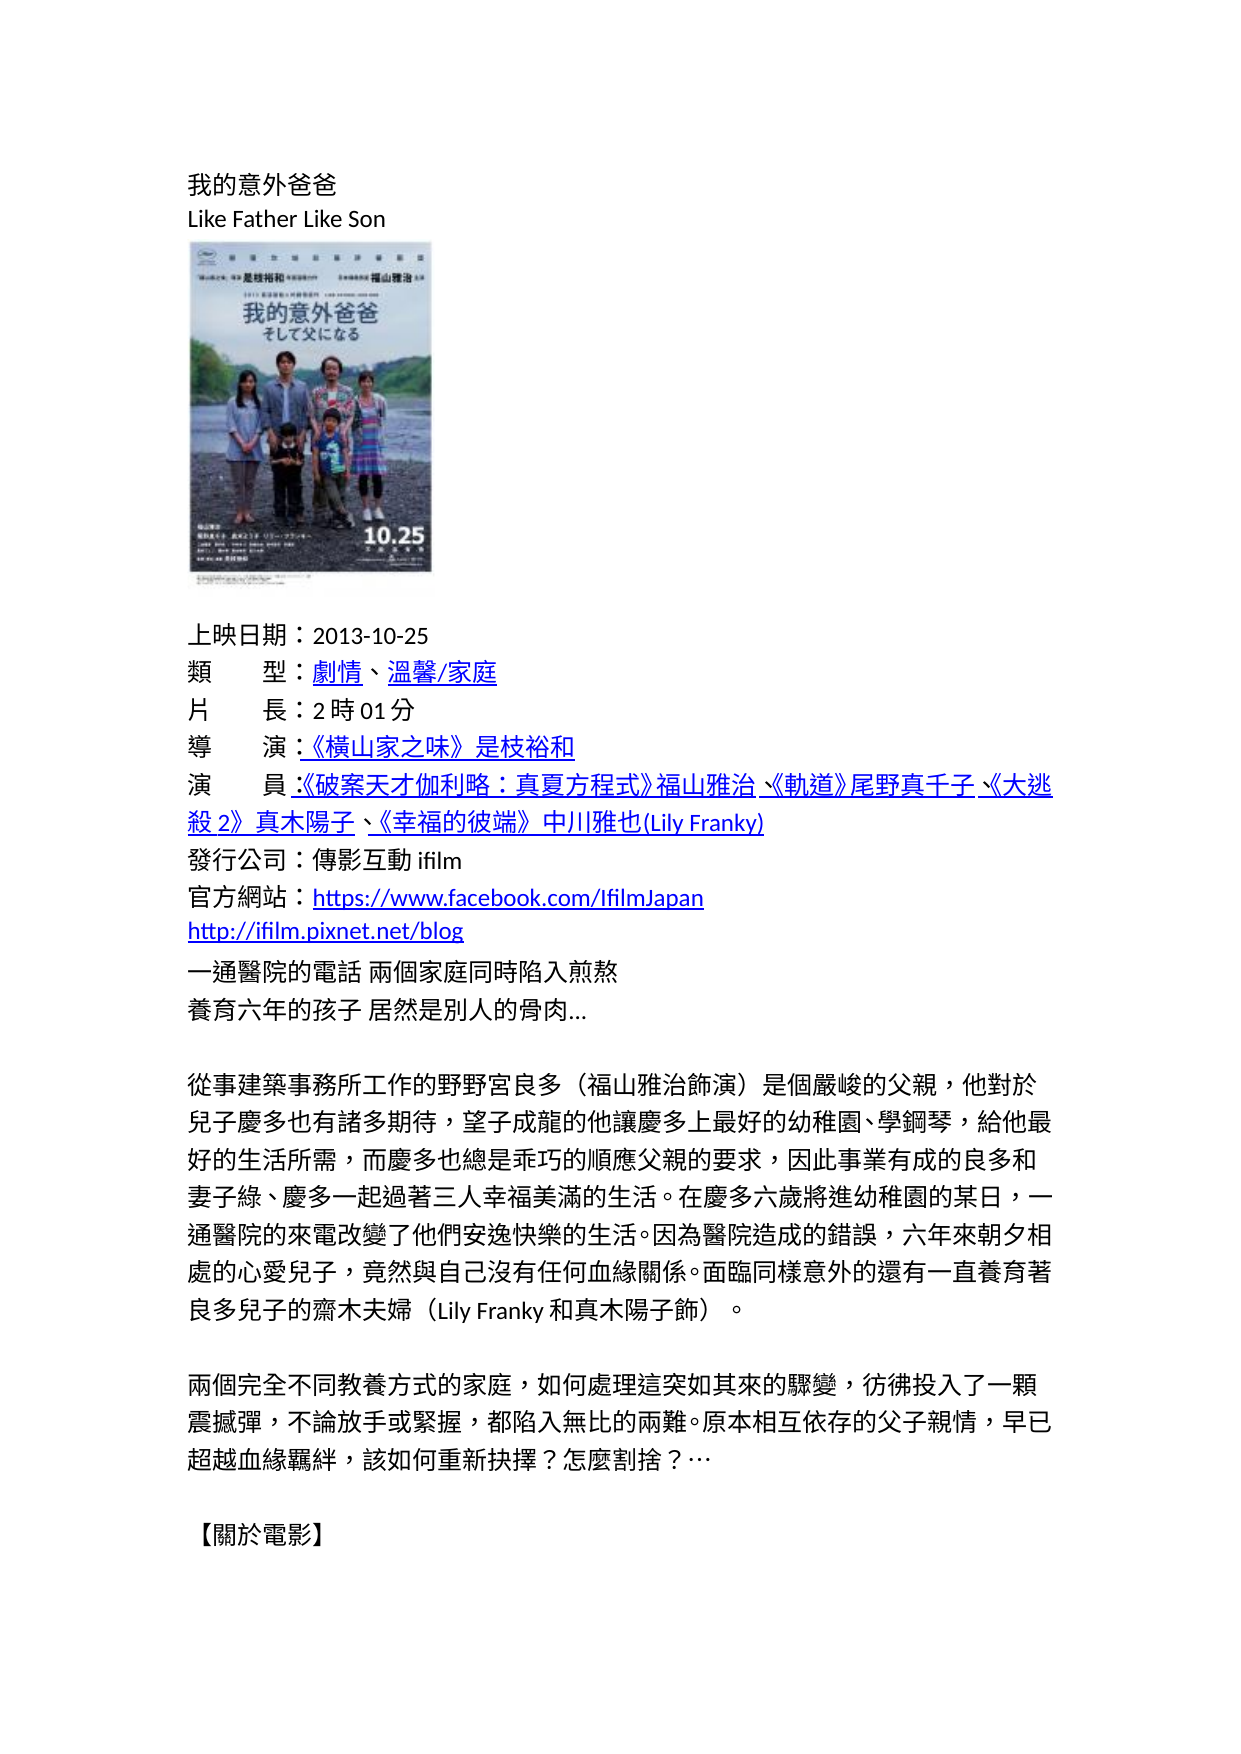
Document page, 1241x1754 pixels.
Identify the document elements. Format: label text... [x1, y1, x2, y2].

picture [187, 239, 435, 597]
text 片 長：2時01分 [187, 689, 1053, 727]
text 上映日期：2013-10-25 [187, 614, 1053, 652]
text 導 演：《橫山家之味》是枝裕和 [187, 727, 1053, 764]
text Like Father Like Son [187, 202, 1053, 239]
text 演 員：《破案天才伽利略：真夏方程式》福山雅治、《軌道》尾野真千子、《大逃殺2》真木陽子、《幸福的彼端》中川雅也(Lily Franky) [187, 764, 1053, 839]
text 一通醫院的電話 兩個家庭同時陷入煎熬 養育六年的孩子 居然是別人的骨肉... 從事建築事務所工作的野野宮良多（福山雅治飾演）是個嚴峻的父親，他對於兒子慶多也有諸多期待，望子成龍的他讓慶多上最好的幼稚園、學鋼琴，給他最好的生活所需，而慶多也總是乖巧的順應父親的要求，因此事業有成的良多和妻子綠、慶多一起過著三人幸福美滿的生活。在慶多六歲將進幼稚園的某日，一通醫院的來電改變了他們安逸快樂的生活。因為醫院造成的錯誤，六年來朝夕相處的心愛兒子，竟然與自己沒有任何血緣關係。面臨同樣意外的還有一直養育著良多兒子的齋木夫婦（Lily Franky和真木陽子飾）。 兩個完全不同教養方式的家庭，如何處理這突如其來的驟變，彷彿投入了一顆震撼彈，不論放手或緊握，都陷入無比的兩難。原本相互依存的父子親情，早已超越血緣羈絆，該如何重新抉擇？怎麼割捨？… 【關於電影】 史蒂芬史匹柏將翻拍好萊塢版 是枝裕和新作《我的意外爸爸》榮獲坎城影展評審團大獎、入選多倫多影展，廣獲國際注目好評，堪稱日本2013年度代表作，此片更獲得好萊塢大導史蒂芬史匹柏青睞，買下版權將翻拍好萊塢版。故事描述兩個家庭，因為一通醫院來的電話，告知他們的孩子在出生時卻誤抱，因而陷入了前所未有的難題。是枝裕和再度以其最擅長的家庭題材與親子議題，細膩描繪現代日本社會的家庭價值觀與截然不同的父子相處模式，溫暖劇情打動無數觀眾。《我的意外爸爸》於坎城首映時，現場響起如雷掌聲長達十分鐘，同時在奪下評審團獎前，由國際電影組織INTERFILM and SIGNS所評選出的—天主教人道精神特別獎也頒給《我的意外爸爸》，肯定作品中出色的人性描繪，更突顯是枝裕和征服全球影迷的超強實力。 魅力熟男福山雅治首度挑戰人父 搭擋當紅女星尾野真千子 有別於《嫌疑犯X的獻身》的物理學教授和《龍馬傳》中的大企業家，福山雅治這回在《我的意外爸爸》首度挑戰人父角色，面對因醫院的錯誤作業突然獲知撫養六年的小孩卻不是自己親生的人生難題，對於角色的情緒拿捏，讓導演是枝裕和盛讚：「表現極為出色！」而福山雅治在坎城首映時更是數度哽咽，表示能夠在是枝裕和導演的片中扮演父親角色是一次很棒的經驗，也從二位兒子身上學到很多。全新挑戰和精彩的演出問鼎坎城影展影帝，睽違多年的大銀幕演出一舉成為今年國際影壇上備受注目的日本男星。 《橫山家之味》《空氣人形》團隊打造 真情感動國際叫好叫座 《我的意外爸爸》維持是枝裕和一貫的風格，由本人親自編導和剪接，美術則是和他在《橫山家之味》一片攜手合作過的三松惠子和磯見俊裕，而剪接和音效也是合作多次的劇組成員。值得一提的是，在攝影方面，他找來了曾在《空氣人形》中擔任平面攝影，也是在日本廣告業、電視圈頗具名氣，出版過不少攝影集的新銳攝影師瀧本幹也。實力堅強的製作團隊，果然成功塑造出引發共鳴又感動人心的影片，也在坎城影展奪下評審團大獎。 《我的意外爸爸》為是枝裕和第九部劇情長片，故事的起源，來自於自己面對生活的轉變而激發的創作靈感，他在訪談中透露：「藉由這部電影的拍攝，也讓我從中思考血緣關係的真諦」。因為現實生活中他有一個跟電影裡年紀差不多大的孩子，而當孩子出生後，由於家庭結構和他家中地位的轉變，於是對於「父親」這個角色的看法也有了些遲疑。從貼近導演真實生活的故事為出發點，再結合超強卡司和團隊激盪出的驚人火花，絕對是今年最重要的日本電影之一。《我的意外爸爸》將於10月25日在台上映，台灣觀眾將可感受是枝裕和特有的電影魅力！ [187, 952, 1053, 1552]
text 我的意外爸爸 [187, 164, 1053, 202]
text 發行公司：傳影互動ifilm [187, 839, 1053, 877]
text 官方網站：https://www.facebook.com/IfilmJapan http://ifilm.pixnet.net/blog [187, 877, 1053, 952]
text 類 型：劇情、溫馨/家庭 [187, 652, 1053, 689]
